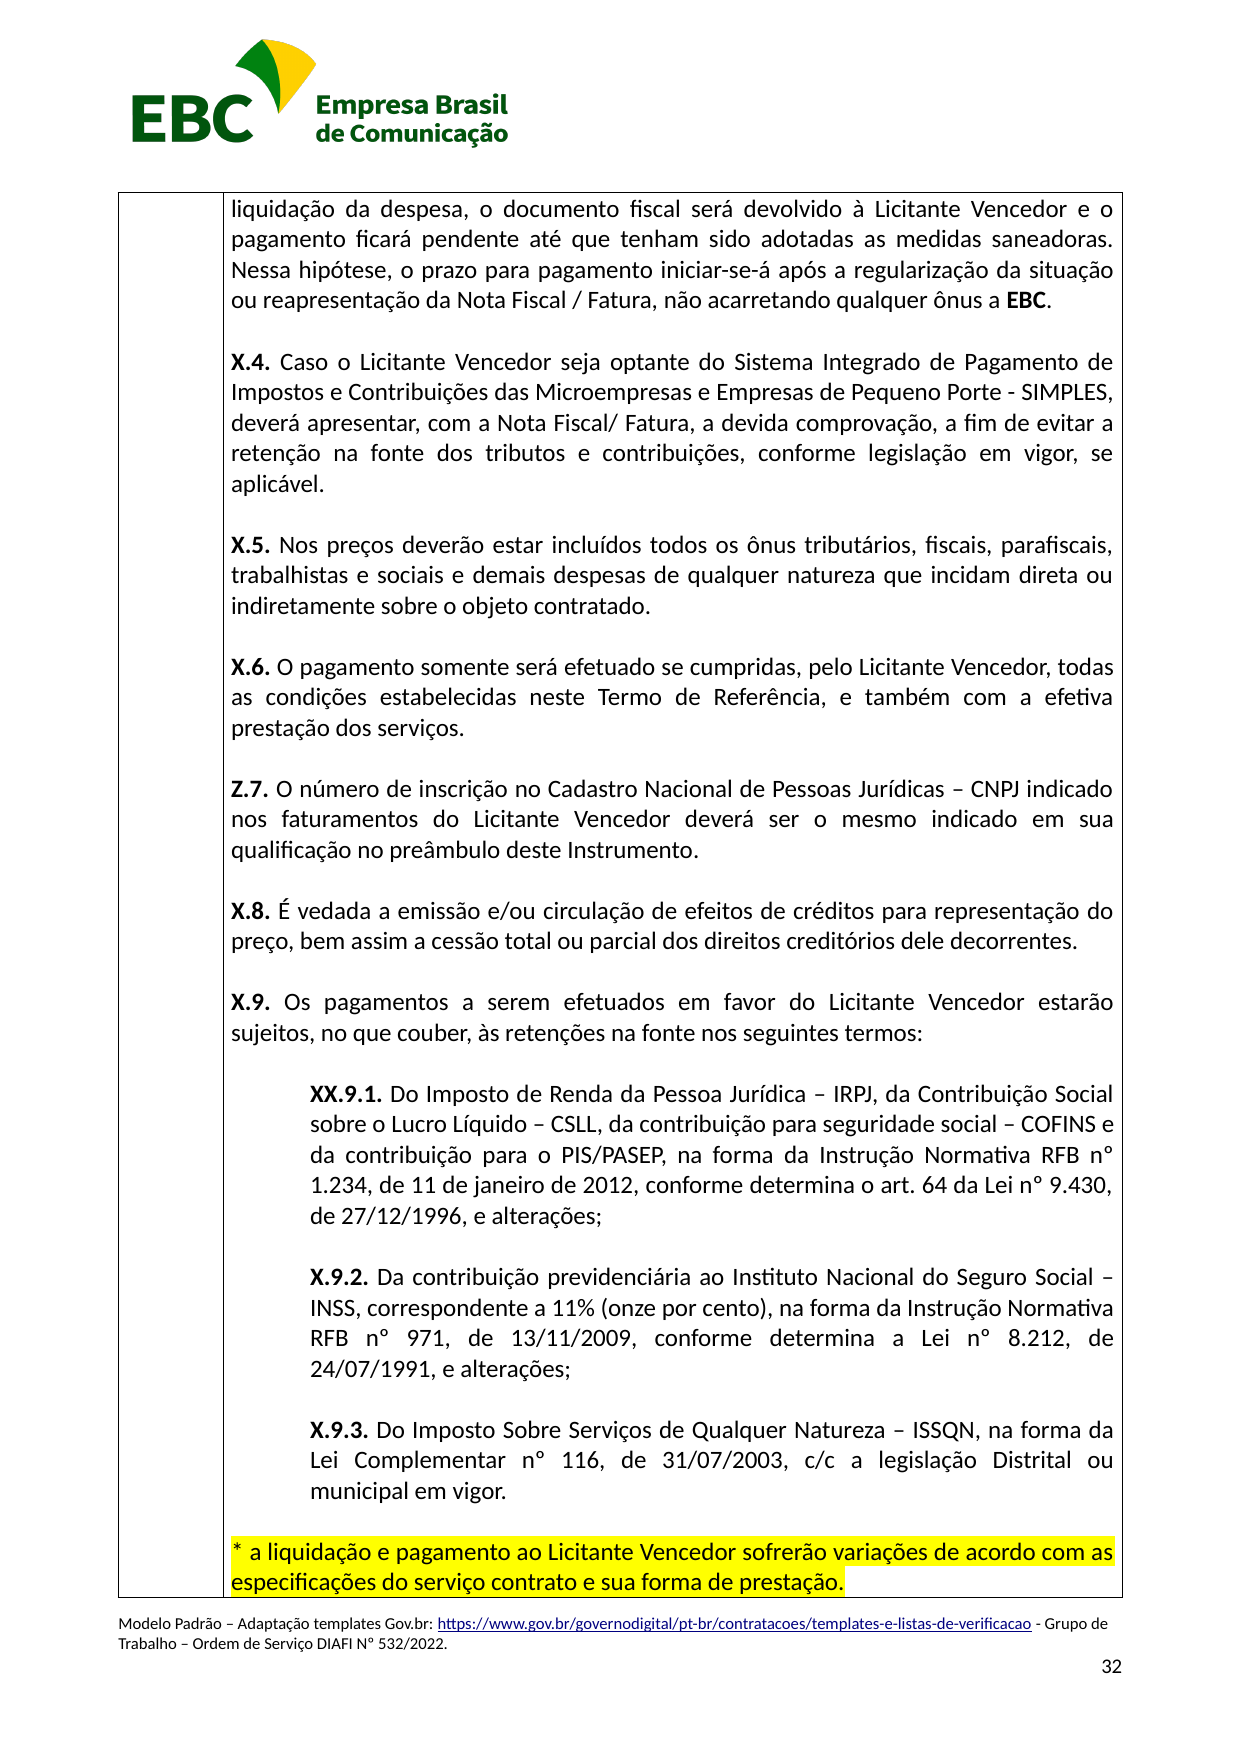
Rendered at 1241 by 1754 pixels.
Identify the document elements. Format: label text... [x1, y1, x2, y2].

table_header [119, 193, 223, 1597]
table_header liquidação da despesa, o documento fiscal será devolvido à Licitante Vencedor e o pagamento ficará pendente até que tenham sido adotadas as medidas saneadoras. Nessa hipótese, o prazo para pagamento iniciar-se-á após a regularização da situação ou reapresentação da Nota Fiscal / Fatura, não acarretando qualquer ônus a EBC. X.4. Caso o Licitante Vencedor seja optante do Sistema Integrado de Pagamento de Impostos e Contribuições das Microempresas e Empresas de Pequeno Porte - SIMPLES, deverá apresentar, com a Nota Fiscal/ Fatura, a devida comprovação, a fim de evitar a retenção na fonte dos tributos e contribuições, conforme legislação em vigor, se aplicável. X.5. Nos preços deverão estar incluídos todos os ônus tributários, fiscais, parafiscais, trabalhistas e sociais e demais despesas de qualquer natureza que incidam direta ou indiretamente sobre o objeto contratado. X.6. O pagamento somente será efetuado se cumpridas, pelo Licitante Vencedor, todas as condições estabelecidas neste Termo de Referência, e também com a efetiva prestação dos serviços. Z.7. O número de inscrição no Cadastro Nacional de Pessoas Jurídicas – CNPJ indicado nos faturamentos do Licitante Vencedor deverá ser o mesmo indicado em sua qualificação no preâmbulo deste Instrumento. X.8. É vedada a emissão e/ou circulação de efeitos de créditos para representação do preço, bem assim a cessão total ou parcial dos direitos creditórios dele decorrentes. X.9. Os pagamentos a serem efetuados em favor do Licitante Vencedor estarão sujeitos, no que couber, às retenções na fonte nos seguintes termos: XX.9.1. Do Imposto de Renda da Pessoa Jurídica – IRPJ, da Contribuição Social sobre o Lucro Líquido – CSLL, da contribuição para seguridade social – COFINS e da contribuição para o PIS/PASEP, na forma da Instrução Normativa RFB nº 1.234, de 11 de janeiro de 2012, conforme determina o art. 64 da Lei nº 9.430, de 27/12/1996, e alterações; X.9.2. Da contribuição previdenciária ao Instituto Nacional do Seguro Social – INSS, correspondente a 11% (onze por cento), na forma da Instrução Normativa RFB nº 971, de 13/11/2009, conforme determina a Lei nº 8.212, de 24/07/1991, e alterações; X.9.3. Do Imposto Sobre Serviços de Qualquer Natureza – ISSQN, na forma da Lei Complementar nº 116, de 31/07/2003, c/c a legislação Distrital ou municipal em vigor. * a liquidação e pagamento ao Licitante Vencedor sofrerão variações de acordo com as especificações do serviço contrato e sua forma de prestação. [224, 193, 1122, 1597]
